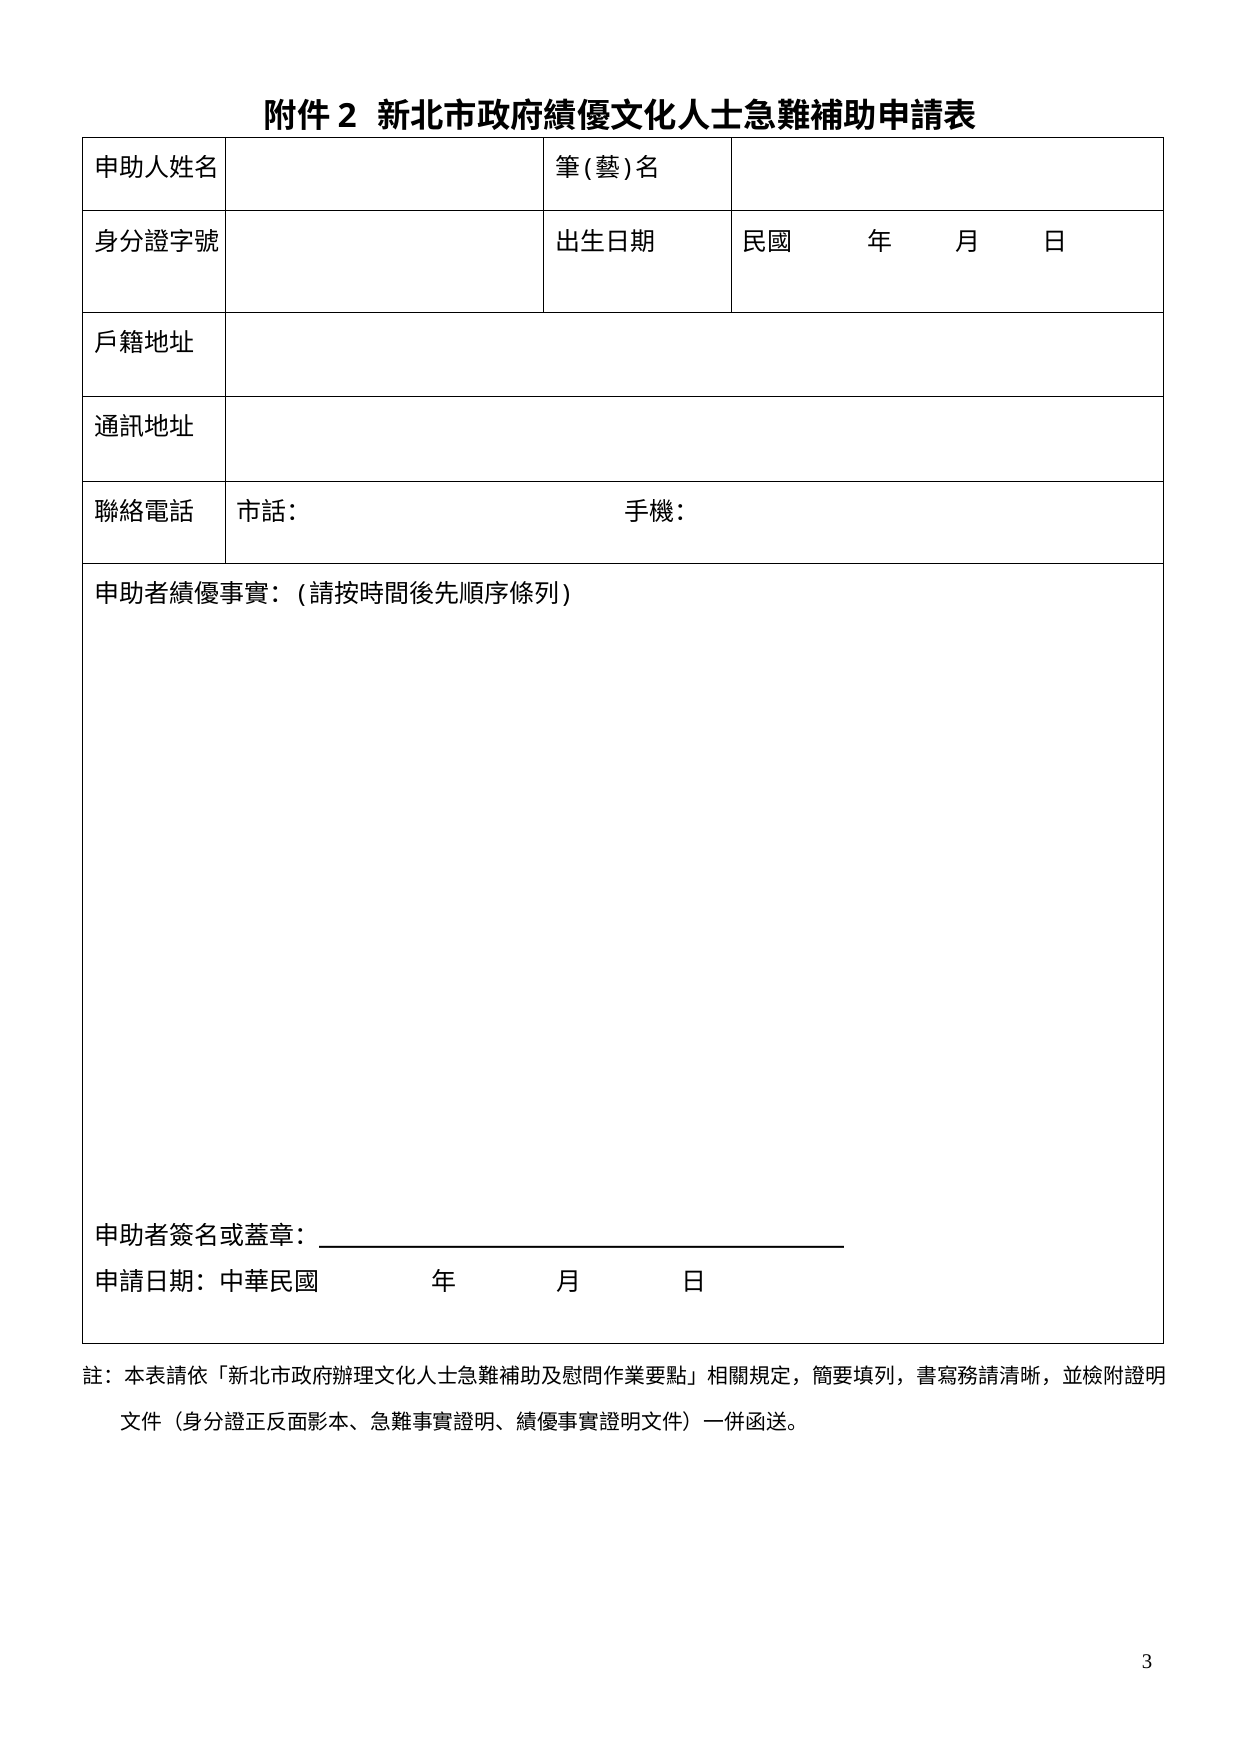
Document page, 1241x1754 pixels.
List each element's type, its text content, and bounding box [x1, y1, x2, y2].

table_cell 申助者績優事實：(請按時間後先順序條列) 申助者簽名或蓋章：___________________________________ 申請日期：中華民國 年 月 日 [83, 564, 1163, 1343]
table_cell 通訊地址 [83, 397, 225, 481]
table_cell [226, 397, 1163, 481]
table_cell [226, 313, 1163, 396]
table_header [226, 138, 543, 210]
table_header 申助人姓名 [83, 138, 225, 210]
table_cell 出生日期 [544, 211, 731, 312]
table_header 筆(藝)名 [544, 138, 731, 210]
table_cell 身分證字號 [83, 211, 225, 312]
table_cell [226, 211, 543, 312]
table_header [732, 138, 1163, 210]
table_cell 市話： 手機： [226, 482, 1163, 563]
table_cell 聯絡電話 [83, 482, 225, 563]
table_cell 民國 年 月 日 [732, 211, 1163, 312]
text 附件2 新北市政府績優文化人士急難補助申請表 [83, 89, 1157, 137]
table_cell 戶籍地址 [83, 313, 225, 396]
text 註：本表請依「新北市政府辦理文化人士急難補助及慰問作業要點」相關規定，簡要填列，書寫務請清晰，並檢附證明文件（身分證正反面影本、急難事實證明、績優事實證明文件）一併函送。 [83, 1344, 1170, 1436]
